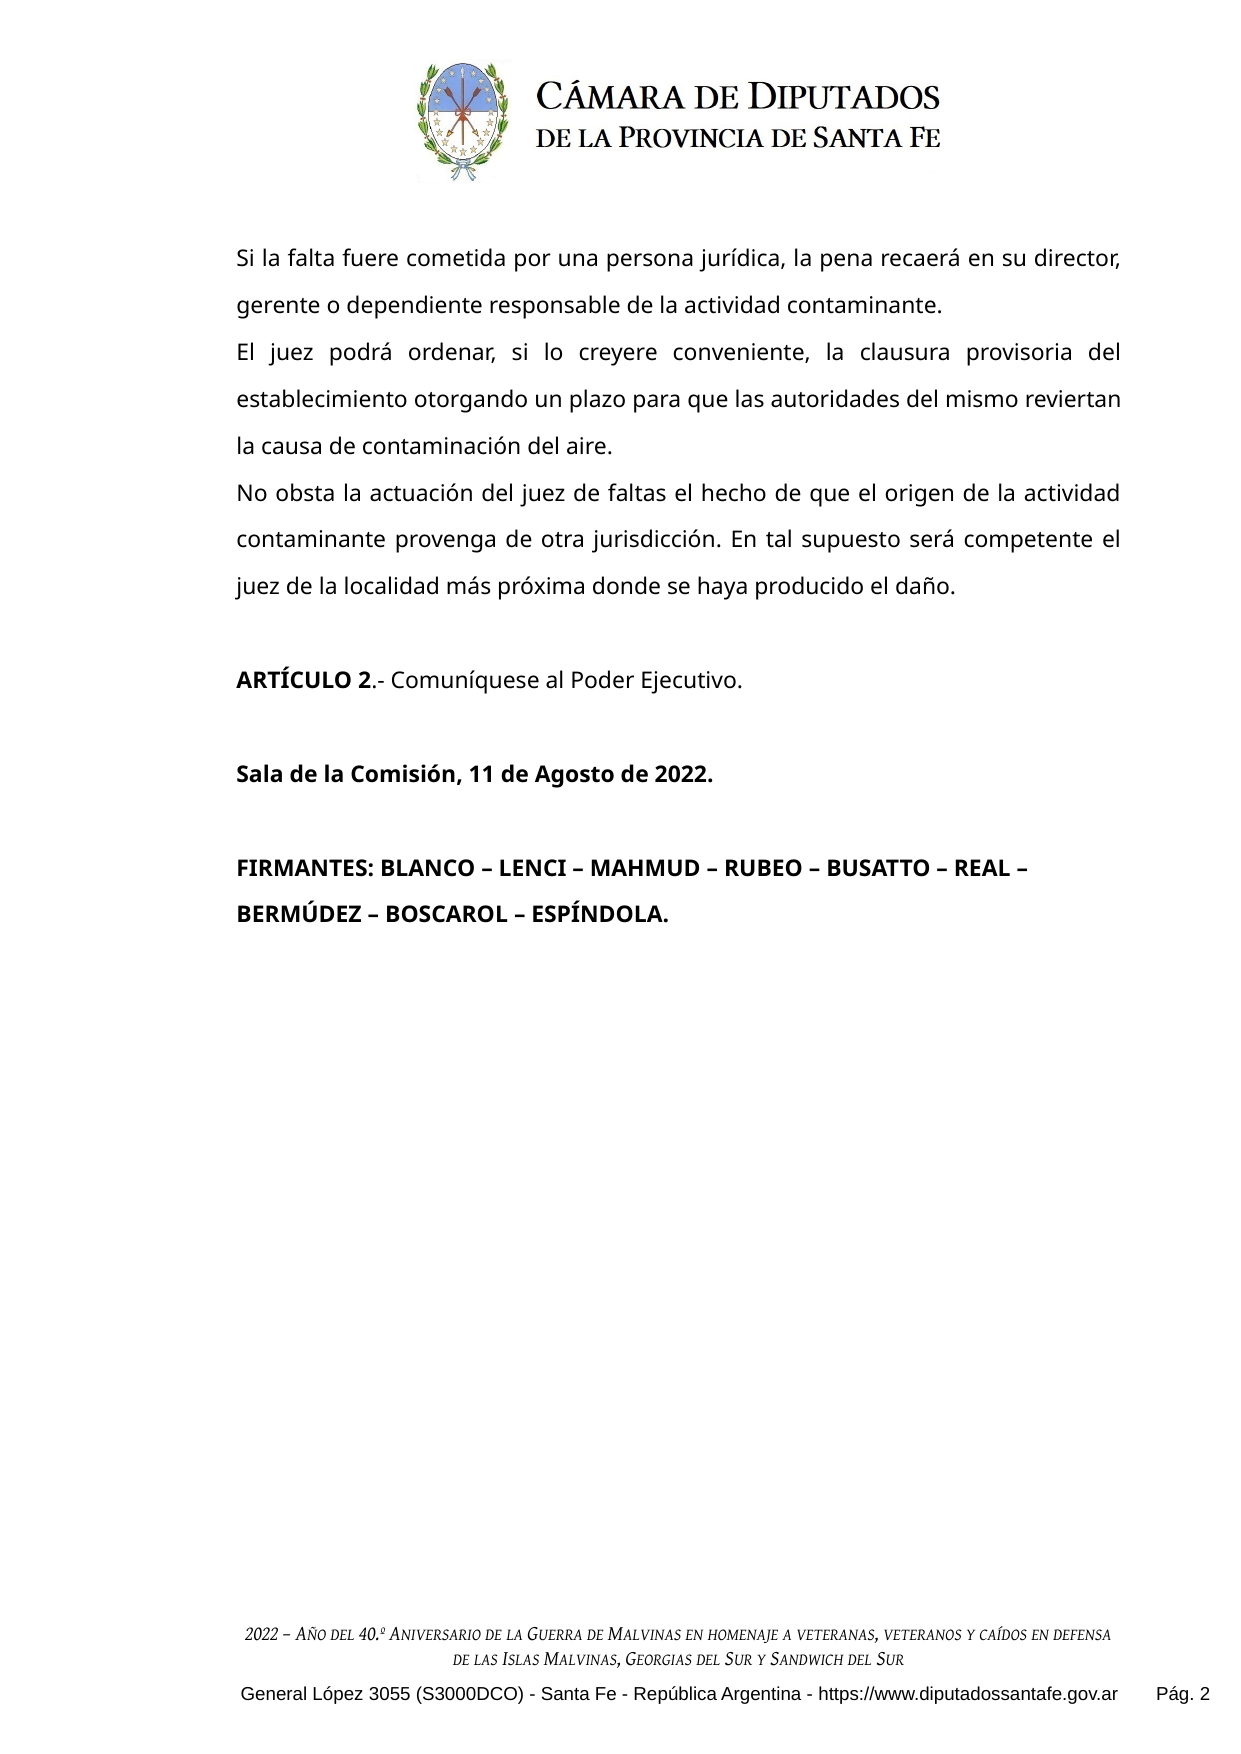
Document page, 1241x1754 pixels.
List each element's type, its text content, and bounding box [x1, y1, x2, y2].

text Si la falta fuere cometida por una persona jurídica, la pena recaerá en su director, gerente o dependiente responsable de la actividad contaminante. [236, 242, 1122, 320]
text ARTÍCULO 2.- Comuníquese al Poder Ejecutivo. [236, 664, 1122, 695]
text El juez podrá ordenar, si lo creyere conveniente, la clausura provisoria del establecimiento otorgando un plazo para que las autoridades del mismo reviertan la causa de contaminación del aire. [236, 336, 1122, 461]
text FIRMANTES: BLANCO – LENCI – MAHMUD – RUBEO – BUSATTO – REAL – BERMÚDEZ – BOSCAROL – ESPÍNDOLA. [236, 852, 1122, 930]
text Sala de la Comisión, 11 de Agosto de 2022. [236, 758, 1122, 789]
picture [413, 59, 945, 183]
text No obsta la actuación del juez de faltas el hecho de que el origen de la actividad contaminante provenga de otra jurisdicción. En tal supuesto será competente el juez de la localidad más próxima donde se haya producido el daño. [236, 477, 1122, 602]
